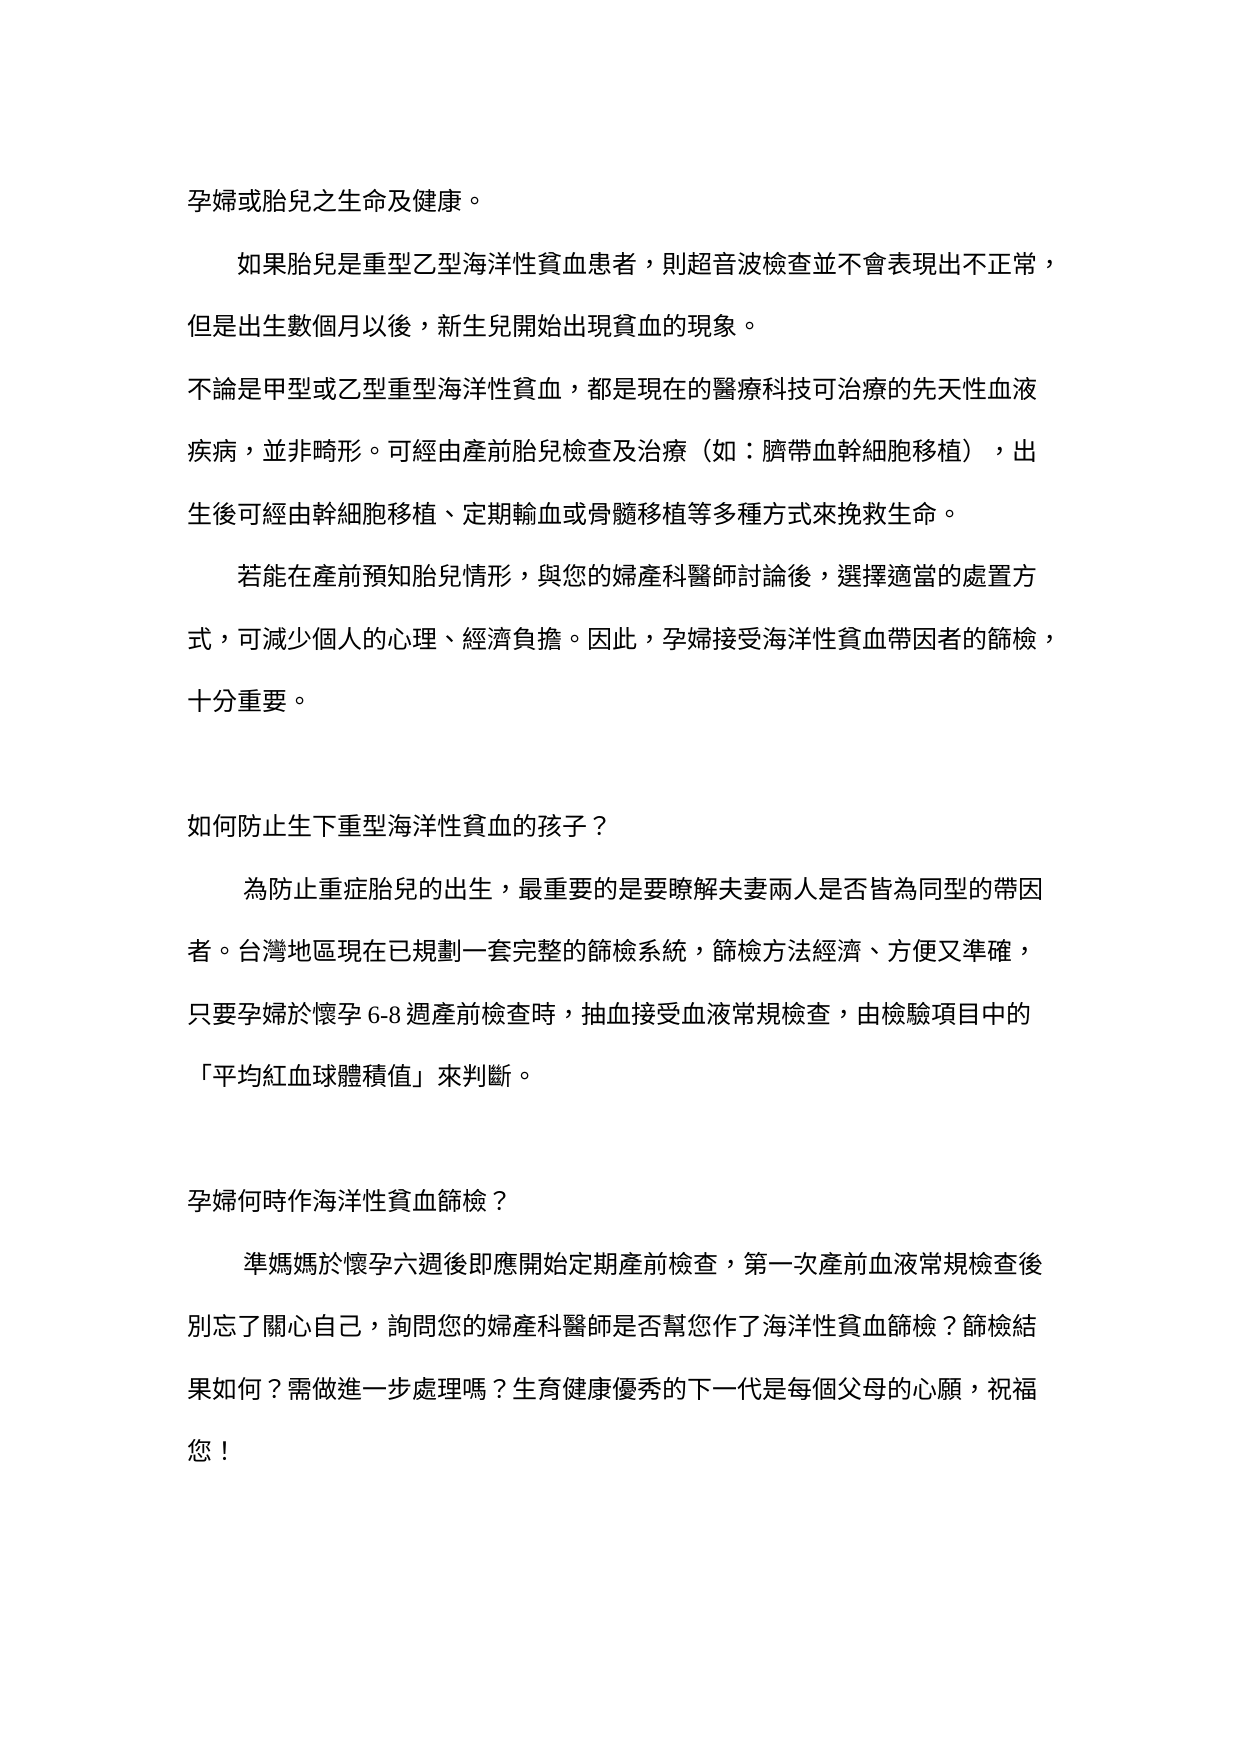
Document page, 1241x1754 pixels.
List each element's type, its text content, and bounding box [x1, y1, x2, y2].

text 如果胎兒是重型乙型海洋性貧血患者，則超音波檢查並不會表現出不正常，但是出生數個月以後，新生兒開始出現貧血的現象。 [187, 221, 1053, 346]
text 孕婦何時作海洋性貧血篩檢？ [187, 1158, 1053, 1221]
text 如何防止生下重型海洋性貧血的孩子？ [187, 783, 1053, 846]
text 為防止重症胎兒的出生，最重要的是要瞭解夫妻兩人是否皆為同型的帶因者。台灣地區現在已規劃一套完整的篩檢系統，篩檢方法經濟、方便又準確，只要孕婦於懷孕6-8週產前檢查時，抽血接受血液常規檢查，由檢驗項目中的「平均紅血球體積值」來判斷。 [187, 846, 1053, 1096]
text 準媽媽於懷孕六週後即應開始定期產前檢查，第一次產前血液常規檢查後別忘了關心自己，詢問您的婦產科醫師是否幫您作了海洋性貧血篩檢？篩檢結果如何？需做進一步處理嗎？生育健康優秀的下一代是每個父母的心願，祝福您！ [187, 1221, 1053, 1471]
text 若能在產前預知胎兒情形，與您的婦產科醫師討論後，選擇適當的處置方式，可減少個人的心理、經濟負擔。因此，孕婦接受海洋性貧血帶因者的篩檢，十分重要。 [187, 533, 1053, 721]
text 孕婦或胎兒之生命及健康。 [187, 158, 1053, 221]
text 不論是甲型或乙型重型海洋性貧血，都是現在的醫療科技可治療的先天性血液疾病，並非畸形。可經由產前胎兒檢查及治療（如：臍帶血幹細胞移植），出生後可經由幹細胞移植、定期輸血或骨髓移植等多種方式來挽救生命。 [187, 346, 1053, 533]
